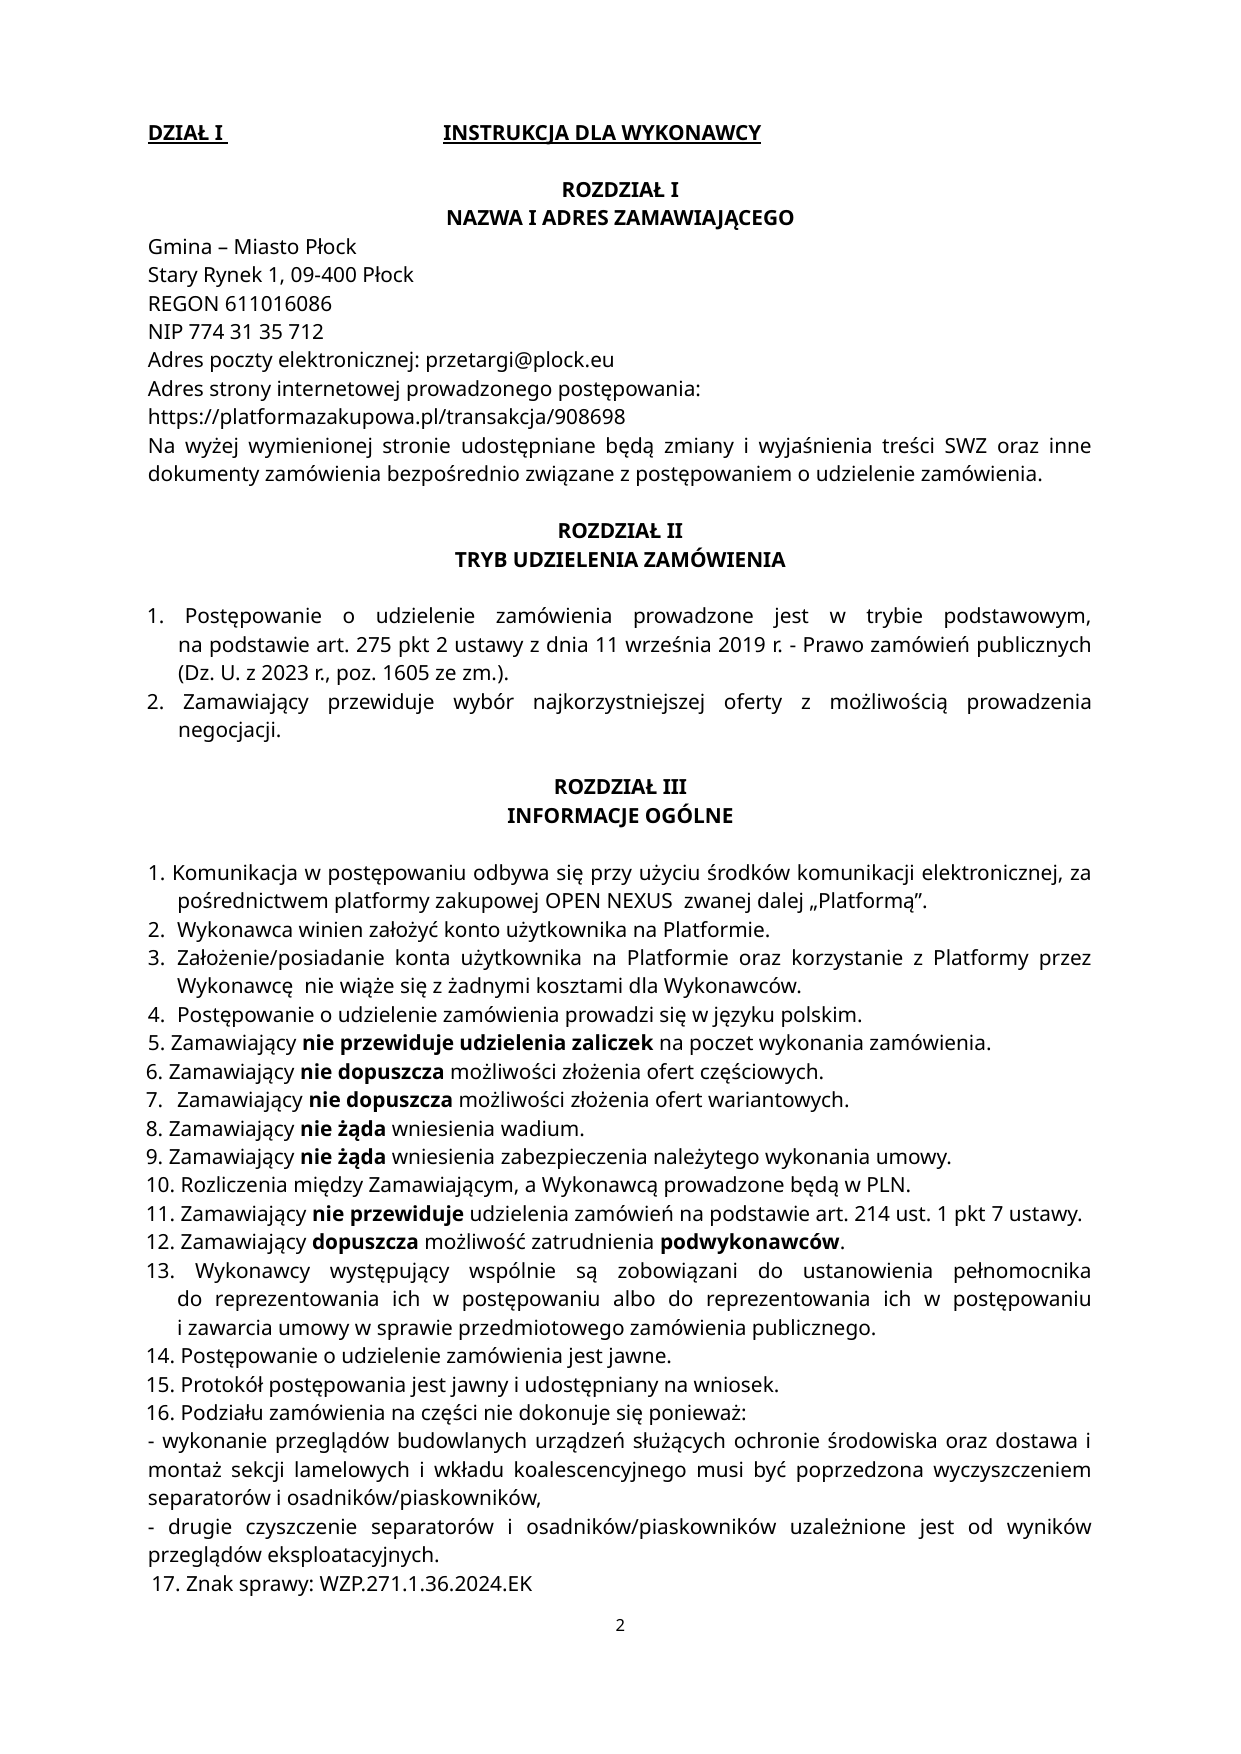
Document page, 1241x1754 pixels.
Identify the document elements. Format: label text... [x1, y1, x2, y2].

text 6. Zamawiający nie dopuszcza możliwości złożenia ofert częściowych. [146, 1057, 1093, 1085]
text 17. Znak sprawy: WZP.271.1.36.2024.EK [146, 1569, 1093, 1597]
text 16. Podziału zamówienia na części nie dokonuje się ponieważ: [146, 1398, 1093, 1427]
text ROZDZIAŁ III [148, 772, 1093, 801]
text Stary Rynek 1, 09-400 Płock [148, 260, 1093, 289]
text INFORMACJE OGÓLNE [148, 801, 1093, 829]
text 1. Postępowanie o udzielenie zamówienia prowadzone jest w trybie podstawowym, na podstawie art. 275 pkt 2 ustawy z dnia 11 września 2019 r. - Prawo zamówień publicznych (Dz. U. z 2023 r., poz. 1605 ze zm.). [147, 602, 1093, 687]
text 9. Zamawiający nie żąda wniesienia zabezpieczenia należytego wykonania umowy. [146, 1142, 1093, 1171]
text 2. Wykonawca winien założyć konto użytkownika na Platformie. [148, 915, 1093, 943]
text Na wyżej wymienionej stronie udostępniane będą zmiany i wyjaśnienia treści SWZ oraz inne dokumenty zamówienia bezpośrednio związane z postępowaniem o udzielenie zamówienia. [148, 431, 1093, 488]
text 12. Zamawiający dopuszcza możliwość zatrudnienia podwykonawców. [146, 1227, 1093, 1256]
text NAZWA I ADRES ZAMAWIAJĄCEGO [148, 203, 1093, 232]
text 1. Komunikacja w postępowaniu odbywa się przy użyciu środków komunikacji elektronicznej, za pośrednictwem platformy zakupowej OPEN NEXUS zwanej dalej „Platformą”. [148, 858, 1093, 915]
text 7. Zamawiający nie dopuszcza możliwości złożenia ofert wariantowych. [146, 1085, 1093, 1114]
text 5. Zamawiający nie przewiduje udzielenia zaliczek na poczet wykonania zamówienia. [148, 1028, 1093, 1057]
text - wykonanie przeglądów budowlanych urządzeń służących ochronie środowiska oraz dostawa i montaż sekcji lamelowych i wkładu koalescencyjnego musi być poprzedzona wyczyszczeniem separatorów i osadników/piaskowników, [148, 1427, 1093, 1512]
text Gmina – Miasto Płock [148, 232, 1093, 260]
text ROZDZIAŁ I [148, 175, 1093, 203]
text 3. Założenie/posiadanie konta użytkownika na Platformie oraz korzystanie z Platformy przez Wykonawcę nie wiąże się z żadnymi kosztami dla Wykonawców. [148, 943, 1093, 1000]
text - drugie czyszczenie separatorów i osadników/piaskowników uzależnione jest od wyników przeglądów eksploatacyjnych. [148, 1512, 1093, 1569]
text 15. Protokół postępowania jest jawny i udostępniany na wniosek. [146, 1370, 1093, 1398]
text DZIAŁ I INSTRUKCJA DLA WYKONAWCY [148, 118, 1093, 147]
text 4. Postępowanie o udzielenie zamówienia prowadzi się w języku polskim. [148, 1000, 1093, 1028]
text 13. Wykonawcy występujący wspólnie są zobowiązani do ustanowienia pełnomocnika do reprezentowania ich w postępowaniu albo do reprezentowania ich w postępowaniu i zawarcia umowy w sprawie przedmiotowego zamówienia publicznego. [146, 1256, 1093, 1341]
text 11. Zamawiający nie przewiduje udzielenia zamówień na podstawie art. 214 ust. 1 pkt 7 ustawy. [146, 1199, 1093, 1227]
text 14. Postępowanie o udzielenie zamówienia jest jawne. [146, 1341, 1093, 1370]
text 10. Rozliczenia między Zamawiającym, a Wykonawcą prowadzone będą w PLN. [146, 1171, 1093, 1199]
text TRYB UDZIELENIA ZAMÓWIENIA [148, 545, 1093, 573]
text NIP 774 31 35 712 [148, 317, 1093, 346]
text Adres poczty elektronicznej: przetargi@plock.eu [148, 346, 1093, 374]
text 2. Zamawiający przewiduje wybór najkorzystniejszej oferty z możliwością prowadzenia negocjacji. [147, 687, 1093, 744]
text ROZDZIAŁ II [148, 516, 1093, 545]
text 8. Zamawiający nie żąda wniesienia wadium. [146, 1114, 1093, 1142]
text REGON 611016086 [148, 289, 1093, 317]
text https://platformazakupowa.pl/transakcja/908698 [148, 402, 1093, 431]
text Adres strony internetowej prowadzonego postępowania: [148, 374, 1093, 402]
